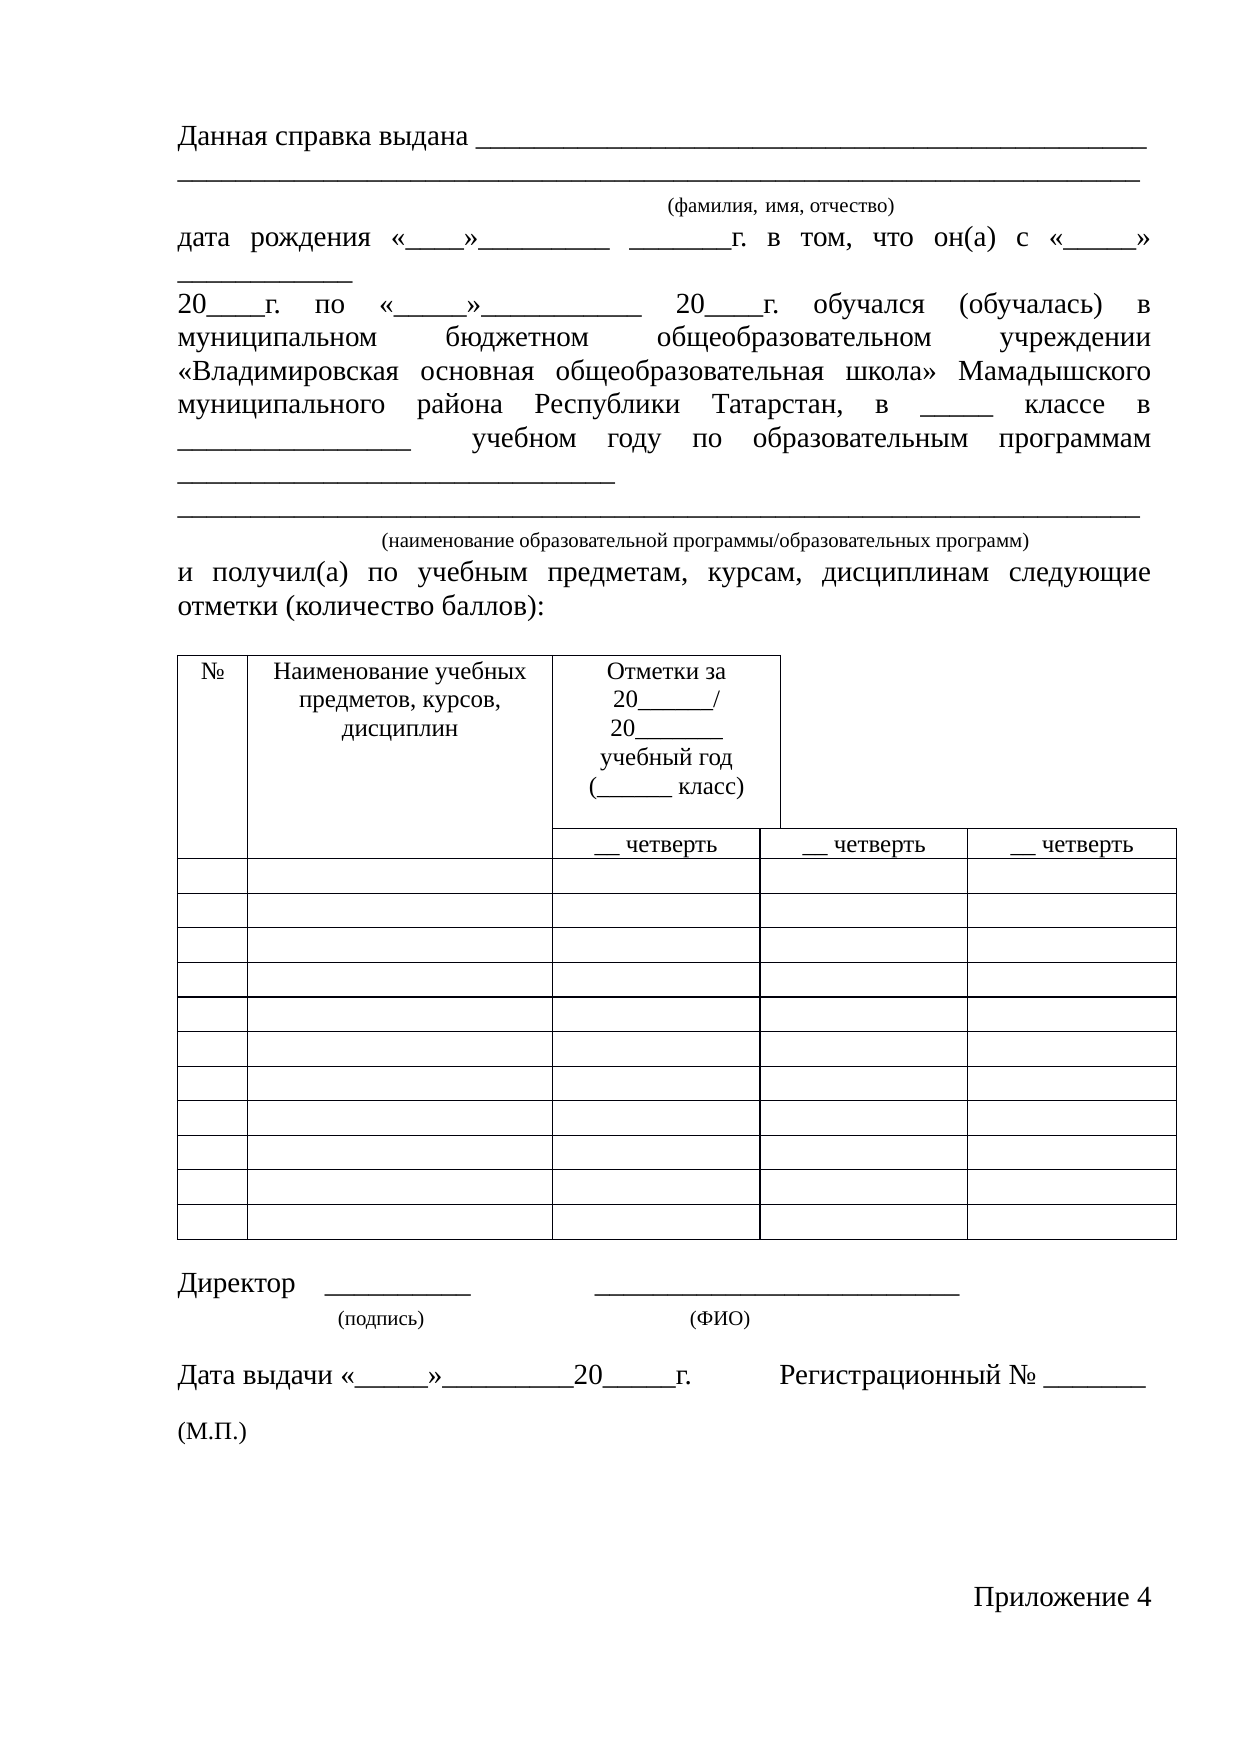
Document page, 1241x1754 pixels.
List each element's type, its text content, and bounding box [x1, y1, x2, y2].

table_header [781, 655, 968, 828]
table_cell [553, 1067, 759, 1100]
table_cell [968, 1101, 1176, 1135]
table_header Отметки за 20______/ 20_______ учебный год (______ класс) [553, 656, 780, 828]
text (фамилия, имя, отчество) [237, 185, 1152, 219]
table_cell [178, 1101, 247, 1135]
table_cell [553, 859, 759, 893]
table_cell [248, 1101, 552, 1135]
table_cell __ четверть [761, 829, 967, 858]
table_cell [968, 1170, 1176, 1204]
table_cell [178, 928, 247, 962]
table_cell [553, 998, 759, 1031]
table_cell [968, 1032, 1176, 1066]
table_cell [248, 1032, 552, 1066]
table_cell [968, 894, 1176, 927]
text дата рождения «____»_________ _______г. в том, что он(а) с «_____» ____________ [177, 219, 1152, 286]
table_cell [248, 894, 552, 927]
table_cell [553, 1205, 759, 1238]
text __________________________________________________________________ [177, 487, 1152, 521]
table_cell [553, 1136, 759, 1169]
table_cell [761, 998, 967, 1031]
text (подпись) (ФИО) [177, 1298, 1152, 1332]
table_header [968, 655, 1176, 828]
table_cell [248, 1170, 552, 1204]
text Дата выдачи «_____»_________20_____г. Регистрационный № _______ [177, 1357, 1152, 1391]
table_cell [553, 928, 759, 962]
table_header № [178, 656, 247, 858]
table_cell [178, 963, 247, 996]
table_header Наименование учебных предметов, курсов, дисциплин [248, 656, 552, 858]
text __________________________________________________________________ [177, 152, 1152, 185]
table_cell [761, 1205, 967, 1238]
table_cell [178, 998, 247, 1031]
table_cell [968, 1136, 1176, 1169]
table_cell [761, 1067, 967, 1100]
table_cell [968, 859, 1176, 893]
table_cell [761, 859, 967, 893]
table_cell [968, 963, 1176, 996]
table_cell [178, 1067, 247, 1100]
text (наименование образовательной программы/образовательных программ) [177, 521, 1152, 554]
table_cell [178, 1032, 247, 1066]
table_cell [761, 1101, 967, 1135]
table_cell [968, 998, 1176, 1031]
table_cell __ четверть [553, 829, 759, 858]
text и получил(а) по учебным предметам, курсам, дисциплинам следующие отметки (количество баллов): [177, 554, 1152, 621]
table_cell [761, 963, 967, 996]
table_cell [761, 1170, 967, 1204]
table_cell [553, 1170, 759, 1204]
table_cell [178, 894, 247, 927]
table_cell [553, 894, 759, 927]
table_cell [761, 1136, 967, 1169]
table_cell [553, 1101, 759, 1135]
text Директор __________ _________________________ [177, 1265, 1152, 1298]
text 20____г. по «_____»___________ 20____г. обучался (обучалась) в муниципальном бюджетном общеобразовательном учреждении «Владимировская основная общеобразовательная школа» Мамадышского муниципального района Республики Татарстан, в _____ классе в ________________ учебном году по образовательным программам ______________________________ [177, 286, 1152, 487]
table_cell [178, 859, 247, 893]
table_cell [968, 1205, 1176, 1238]
text Данная справка выдана ______________________________________________ [177, 118, 1152, 152]
table_cell __ четверть [968, 829, 1176, 858]
table_cell [178, 1205, 247, 1238]
table_cell [248, 1067, 552, 1100]
table_cell [248, 1136, 552, 1169]
table_cell [761, 1032, 967, 1066]
table_cell [178, 1136, 247, 1169]
text (М.П.) [177, 1416, 1152, 1445]
table_cell [178, 1170, 247, 1204]
table_cell [248, 859, 552, 893]
table_cell [968, 928, 1176, 962]
table_cell [761, 894, 967, 927]
table_cell [248, 963, 552, 996]
table_cell [553, 963, 759, 996]
table_cell [968, 1067, 1176, 1100]
table_cell [248, 1205, 552, 1238]
table_cell [553, 1032, 759, 1066]
table_cell [248, 928, 552, 962]
table_cell [248, 998, 552, 1031]
table_cell [761, 928, 967, 962]
text Приложение 4 [237, 1579, 1152, 1613]
